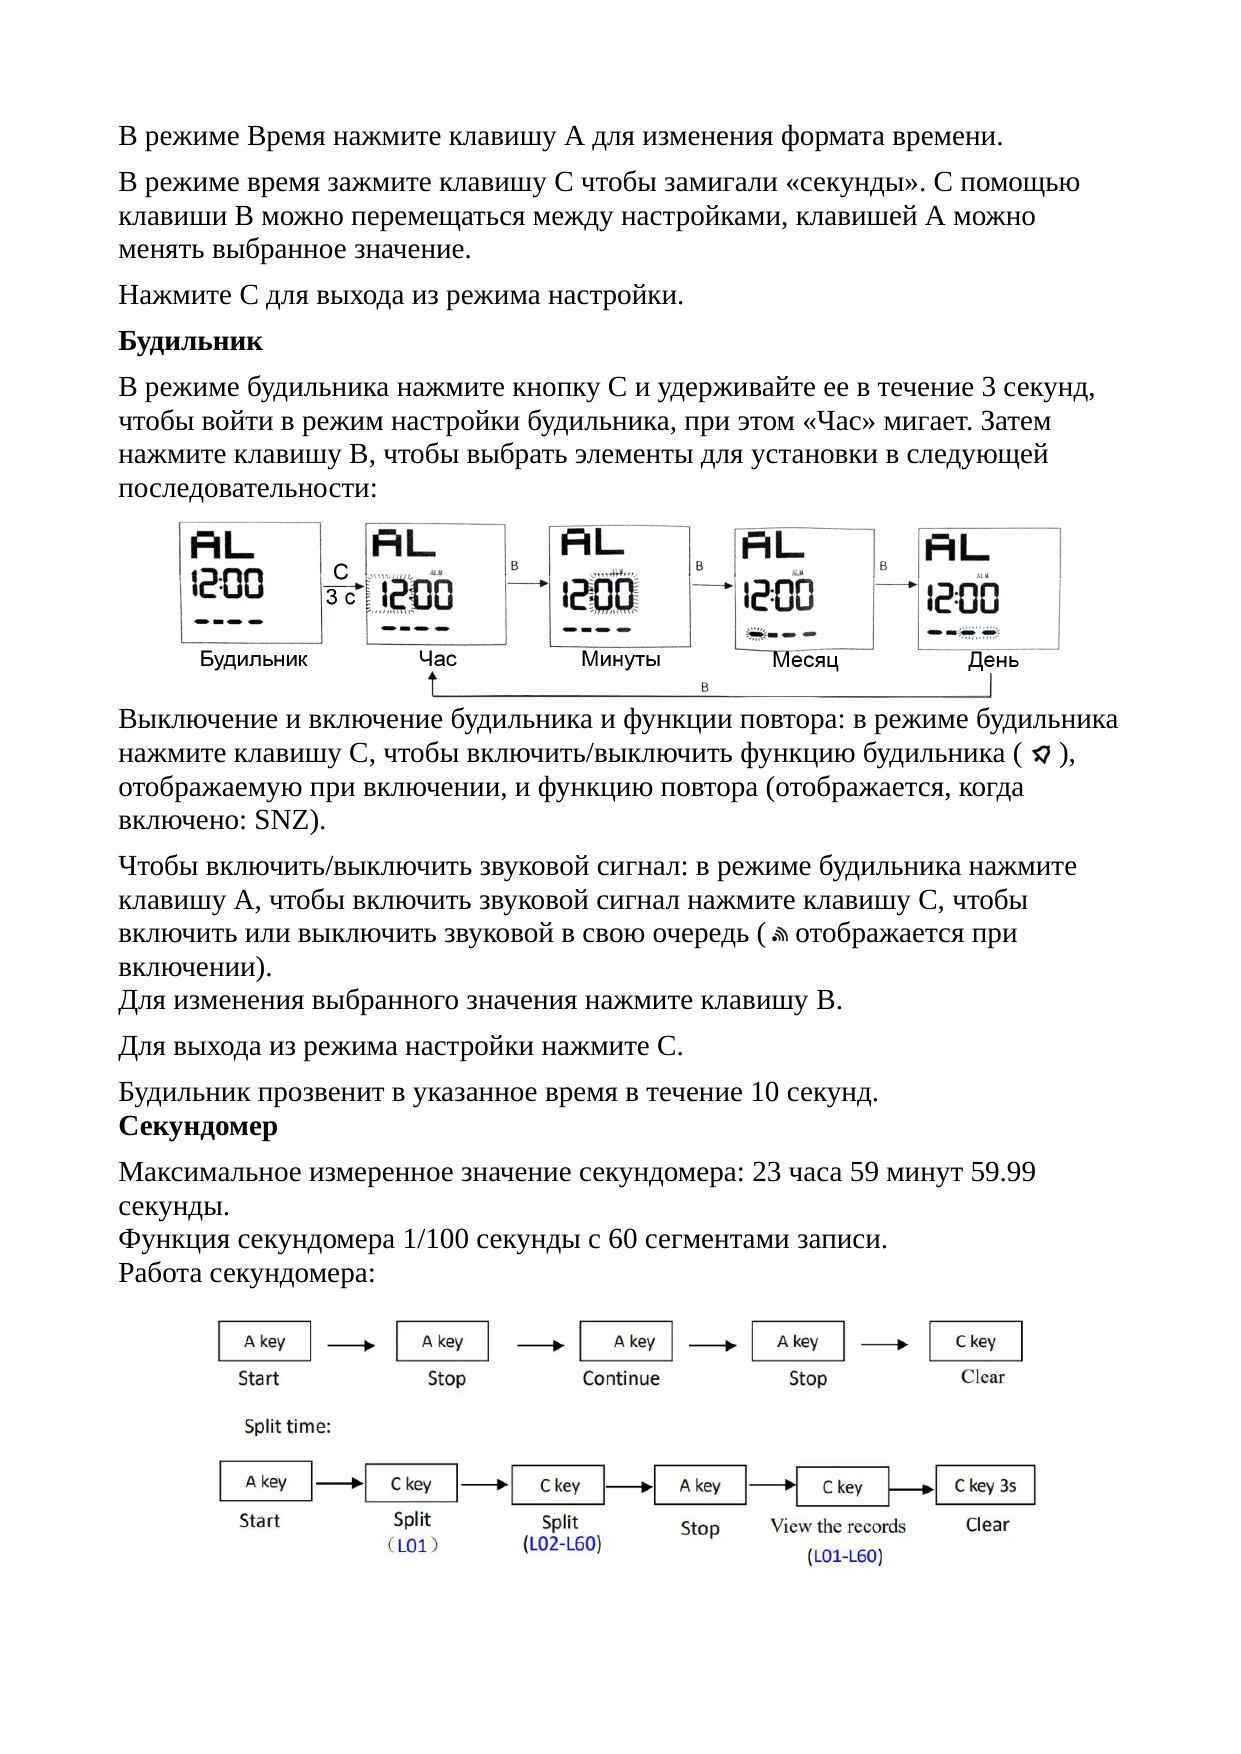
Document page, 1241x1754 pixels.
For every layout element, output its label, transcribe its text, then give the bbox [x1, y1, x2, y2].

text Будильник прозвенит в указанное время в течение 10 секунд. [118, 1074, 1122, 1108]
text В режиме Время нажмите клавишу А для изменения формата времени. [118, 118, 1122, 152]
text Функция секундомера 1/100 секунды с 60 сегментами записи. [118, 1221, 1122, 1255]
text Секундомер [118, 1108, 1122, 1142]
text Выключение и включение будильника и функции повтора: в режиме будильника нажмите клавишу C, чтобы включить/выключить функцию будильника ( ), отображаемую при включении, и функцию повтора (отображается, когда включено: SNZ). [118, 516, 1122, 836]
text В режиме время зажмите клавишу С чтобы замигали «секунды». С помощью клавиши В можно перемещаться между настройками, клавишей А можно менять выбранное значение. [118, 164, 1122, 265]
text В режиме будильника нажмите кнопку C и удерживайте ее в течение 3 секунд, чтобы войти в режим настройки будильника, при этом «Час» мигает. Затем нажмите клавишу B, чтобы выбрать элементы для установки в следующей последовательности: [118, 369, 1122, 503]
text Работа секундомера: [118, 1255, 1122, 1288]
text Максимальное измеренное значение секундомера: 23 часа 59 минут 59.99 секунды. [118, 1154, 1122, 1221]
text Чтобы включить/выключить звуковой сигнал: в режиме будильника нажмите клавишу A, чтобы включить звуковой сигнал нажмите клавишу C, чтобы включить или выключить звуковой в свою очередь ( отображается при включении). [118, 848, 1122, 982]
text Нажмите С для выхода из режима настройки. [118, 277, 1122, 311]
text Будильник [118, 323, 1122, 357]
text Для выхода из режима настройки нажмите С. [118, 1028, 1122, 1062]
text Для изменения выбранного значения нажмите клавишу B. [118, 982, 1122, 1016]
